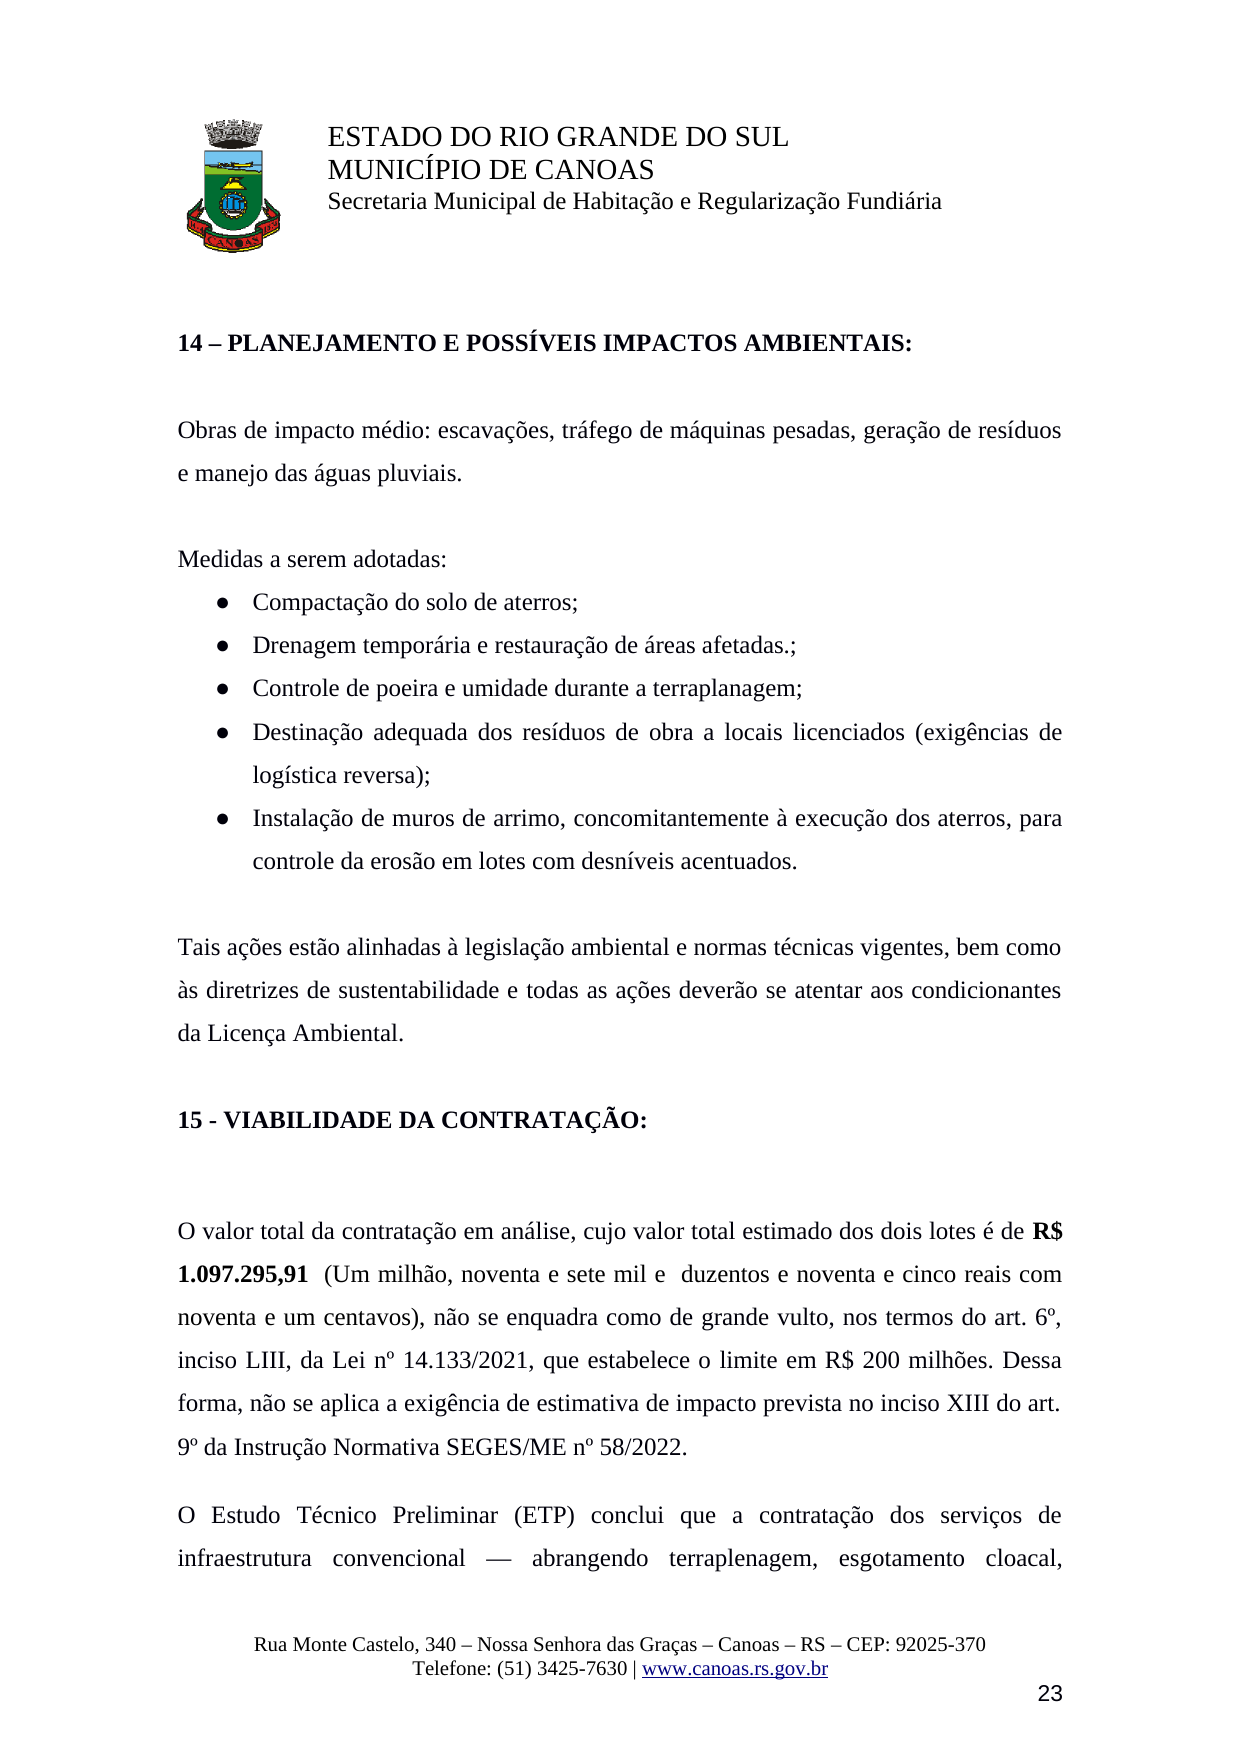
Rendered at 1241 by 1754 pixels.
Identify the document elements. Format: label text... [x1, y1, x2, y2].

text O Estudo Técnico Preliminar (ETP) conclui que a contratação dos serviços de infraestrutura convencional — abrangendo terraplenagem, esgotamento cloacal, [177, 1500, 1063, 1572]
text 14 – PLANEJAMENTO E POSSÍVEIS IMPACTOS AMBIENTAIS: [177, 328, 1063, 357]
text O valor total da contratação em análise, cujo valor total estimado dos dois lotes é de R$ 1.097.295,91 (Um milhão, noventa e sete mil e duzentos e noventa e cinco reais com noventa e um centavos), não se enquadra como de grande vulto, nos termos do art. 6º, inciso LIII, da Lei nº 14.133/2021, que estabelece o limite em R$ 200 milhões. Dessa forma, não se aplica a exigência de estimativa de impacto prevista no inciso XIII do art. 9º da Instrução Normativa SEGES/ME nº 58/2022. [177, 1216, 1063, 1460]
text Obras de impacto médio: escavações, tráfego de máquinas pesadas, geração de resíduos e manejo das águas pluviais. [177, 415, 1063, 487]
text 15 - VIABILIDADE DA CONTRATAÇÃO: [177, 1105, 1063, 1133]
list Drenagem temporária e restauração de áreas afetadas.; [215, 630, 1063, 659]
picture [186, 119, 281, 253]
list Instalação de muros de arrimo, concomitantemente à execução dos aterros, para controle da erosão em lotes com desníveis acentuados. [215, 803, 1063, 875]
list Destinação adequada dos resíduos de obra a locais licenciados (exigências de logística reversa); [215, 717, 1063, 788]
list Compactação do solo de aterros; [215, 587, 1063, 616]
list Controle de poeira e umidade durante a terraplanagem; [215, 673, 1063, 702]
text Tais ações estão alinhadas à legislação ambiental e normas técnicas vigentes, bem como às diretrizes de sustentabilidade e todas as ações deverão se atentar aos condicionantes da Licença Ambiental. [177, 932, 1063, 1047]
text Medidas a serem adotadas: [177, 501, 1063, 573]
